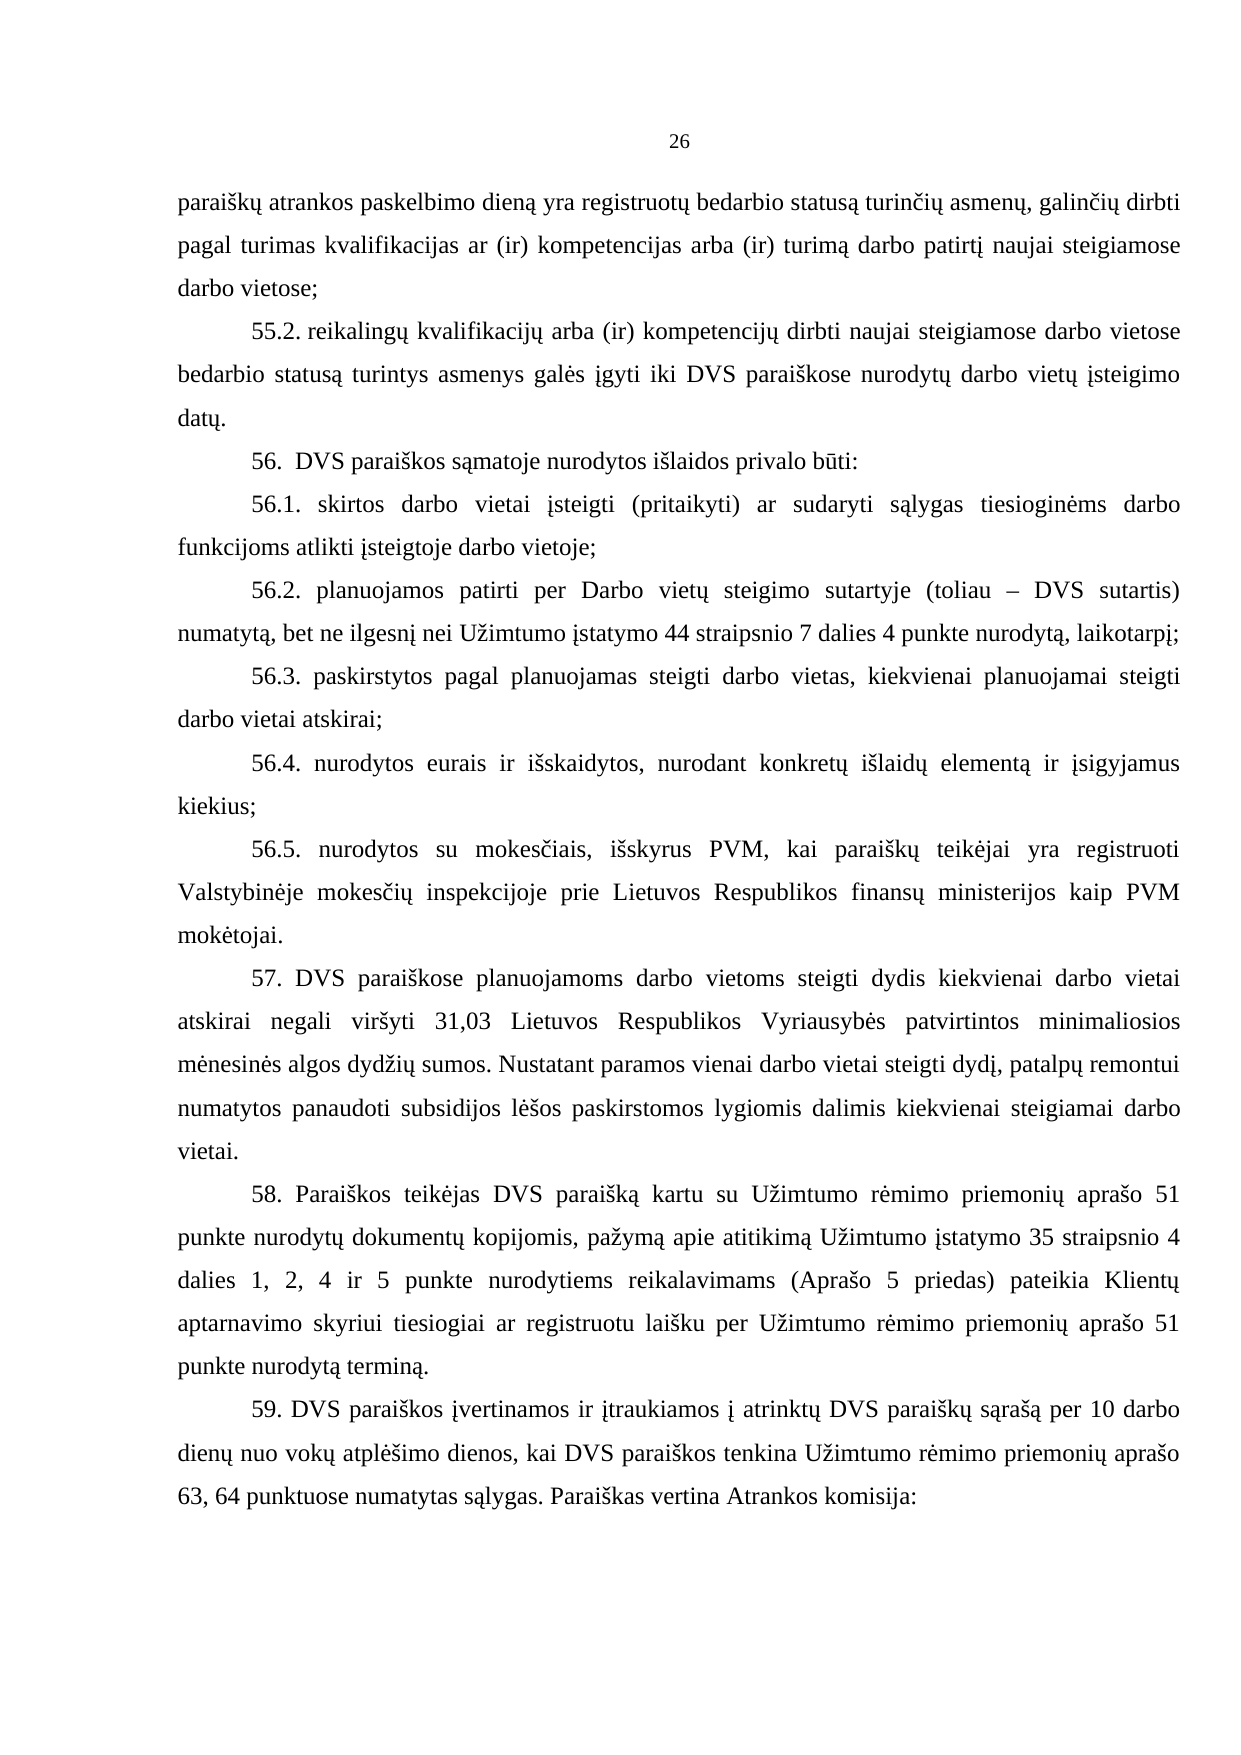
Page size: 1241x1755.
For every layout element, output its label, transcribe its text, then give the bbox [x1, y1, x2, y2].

text 57. DVS paraiškose planuojamoms darbo vietoms steigti dydis kiekvienai darbo vietai atskirai negali viršyti 31,03 Lietuvos Respublikos Vyriausybės patvirtintos minimaliosios mėnesinės algos dydžių sumos. Nustatant paramos vienai darbo vietai steigti dydį, patalpų remontui numatytos panaudoti subsidijos lėšos paskirstomos lygiomis dalimis kiekvienai steigiamai darbo vietai. [177, 963, 1181, 1164]
text 56.3. paskirstytos pagal planuojamas steigti darbo vietas, kiekvienai planuojamai steigti darbo vietai atskirai; [177, 661, 1181, 733]
text 59. DVS paraiškos įvertinamos ir įtraukiamos į atrinktų DVS paraiškų sąrašą per 10 darbo dienų nuo vokų atplėšimo dienos, kai DVS paraiškos tenkina Užimtumo rėmimo priemonių aprašo 63, 64 punktuose numatytas sąlygas. Paraiškas vertina Atrankos komisija: [177, 1394, 1181, 1509]
text 56.4. nurodytos eurais ir išskaidytos, nurodant konkretų išlaidų elementą ir įsigyjamus kiekius; [177, 748, 1181, 819]
text 56. DVS paraiškos sąmatoje nurodytos išlaidos privalo būti: [177, 446, 1181, 474]
text 56.5. nurodytos su mokesčiais, išskyrus PVM, kai paraiškų teikėjai yra registruoti Valstybinėje mokesčių inspekcijoje prie Lietuvos Respublikos finansų ministerijos kaip PVM mokėtojai. [177, 834, 1181, 949]
text paraiškų atrankos paskelbimo dieną yra registruotų bedarbio statusą turinčių asmenų, galinčių dirbti pagal turimas kvalifikacijas ar (ir) kompetencijas arba (ir) turimą darbo patirtį naujai steigiamose darbo vietose; [177, 187, 1181, 302]
text 56.1. skirtos darbo vietai įsteigti (pritaikyti) ar sudaryti sąlygas tiesioginėms darbo funkcijoms atlikti įsteigtoje darbo vietoje; [177, 489, 1181, 561]
text 55.2. reikalingų kvalifikacijų arba (ir) kompetencijų dirbti naujai steigiamose darbo vietose bedarbio statusą turintys asmenys galės įgyti iki DVS paraiškose nurodytų darbo vietų įsteigimo datų. [177, 316, 1181, 431]
text 58. Paraiškos teikėjas DVS paraišką kartu su Užimtumo rėmimo priemonių aprašo 51 punkte nurodytų dokumentų kopijomis, pažymą apie atitikimą Užimtumo įstatymo 35 straipsnio 4 dalies 1, 2, 4 ir 5 punkte nurodytiems reikalavimams (Aprašo 5 priedas) pateikia Klientų aptarnavimo skyriui tiesiogiai ar registruotu laišku per Užimtumo rėmimo priemonių aprašo 51 punkte nurodytą terminą. [177, 1179, 1181, 1380]
text 56.2. planuojamos patirti per Darbo vietų steigimo sutartyje (toliau – DVS sutartis) numatytą, bet ne ilgesnį nei Užimtumo įstatymo 44 straipsnio 7 dalies 4 punkte nurodytą, laikotarpį; [177, 575, 1181, 647]
